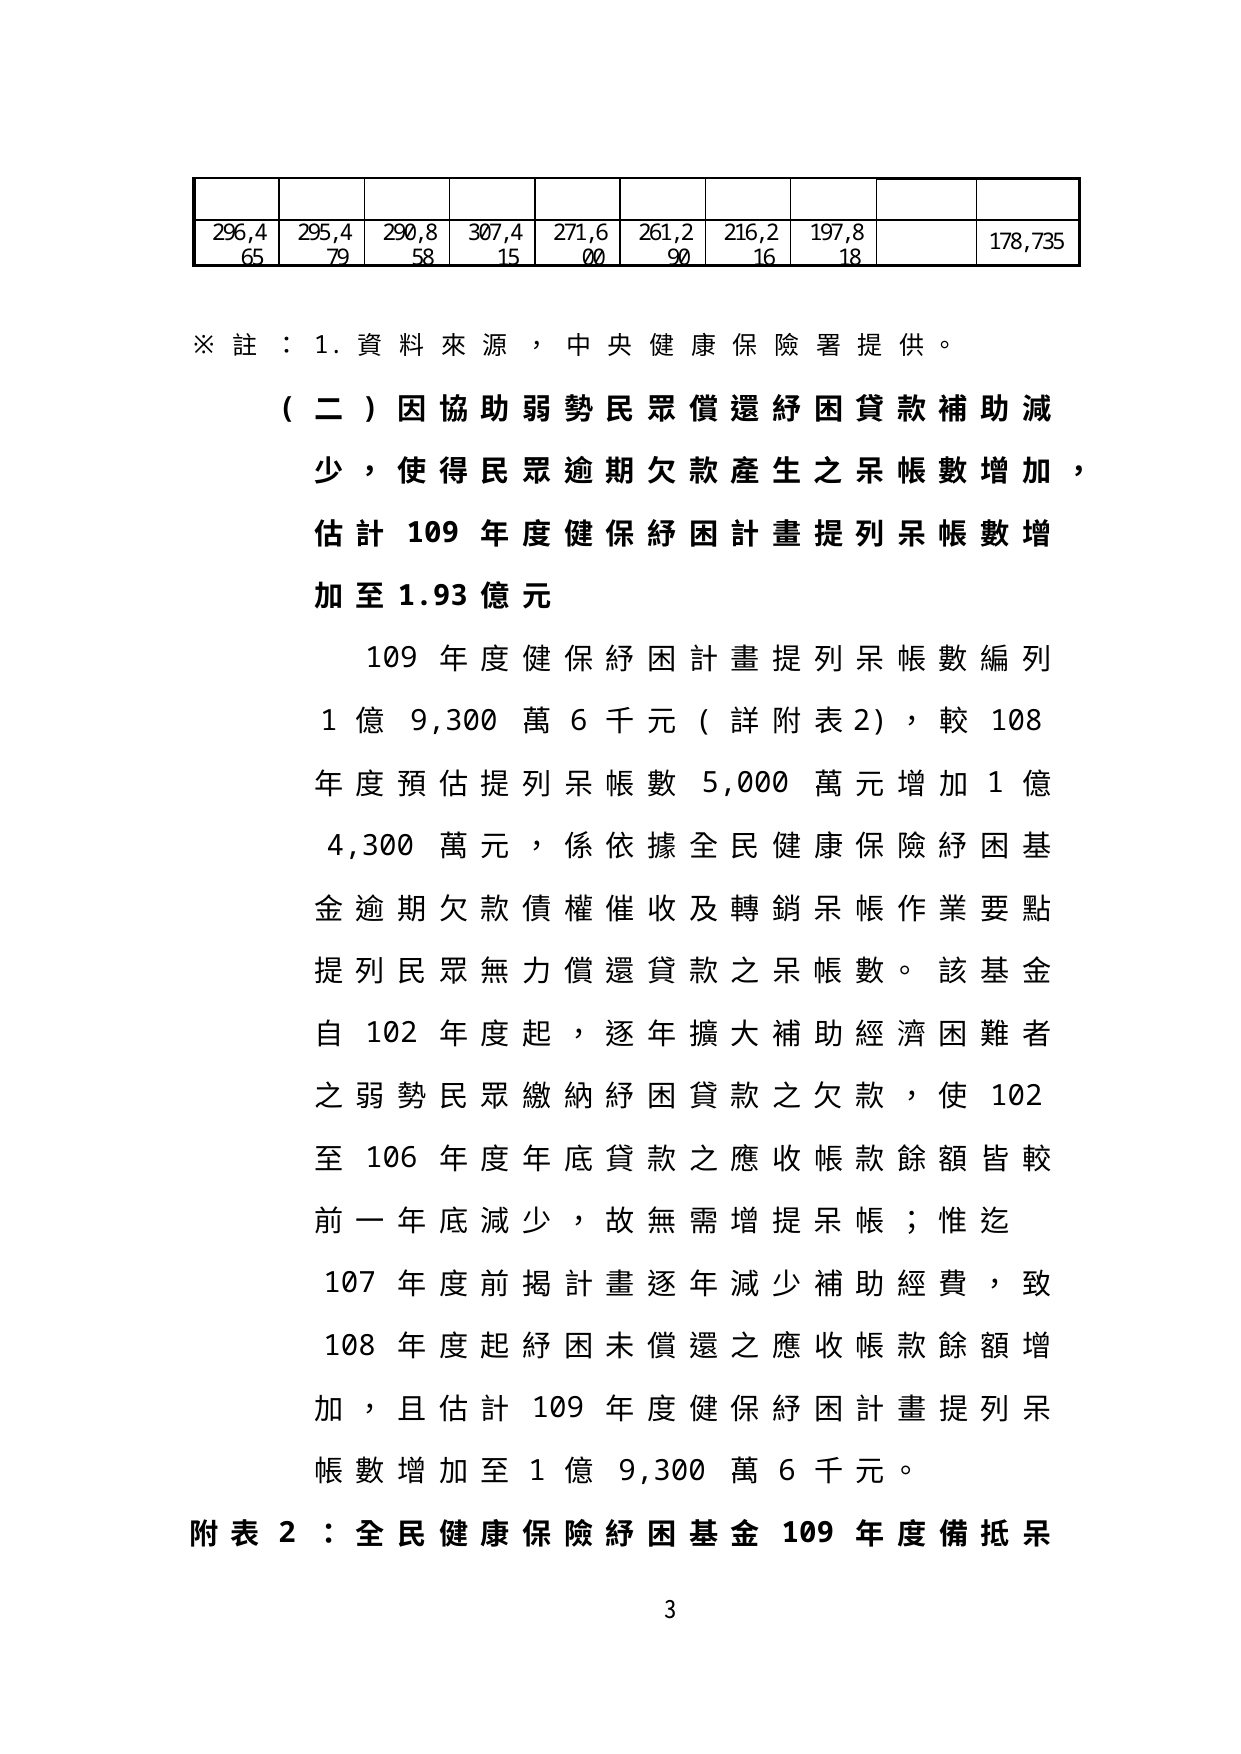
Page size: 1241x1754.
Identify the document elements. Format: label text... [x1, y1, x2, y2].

text 109年度健保紓困計畫提列呆帳數編列1億9,300萬6千元(詳附表2)，較108年度預估提列呆帳數5,000萬元增加1億4,300萬元，係依據全民健康保險紓困基金逾期欠款債權催收及轉銷呆帳作業要點提列民眾無力償還貸款之呆帳數。該基金自102年度起，逐年擴大補助經濟困難者之弱勢民眾繳納紓困貸款之欠款，使102至106年度年底貸款之應收帳款餘額皆較前一年底減少，故無需增提呆帳；惟迄107年度前揭計畫逐年減少補助經費，致108年度起紓困未償還之應收帳款餘額增加，且估計109年度健保紓困計畫提列呆帳數增加至1億9,300萬6千元。 [271, 615, 1058, 1490]
table_cell 271,600 [536, 221, 619, 264]
table_cell 218,000 [877, 221, 976, 264]
table_cell 實際 [280, 179, 364, 219]
table_cell 實際 [450, 179, 534, 219]
text (二)因協助弱勢民眾償還紓困貸款補助減少，使得民眾逾期欠款產生之呆帳數增加，估計109年度健保紓困計畫提列呆帳數增加至1.93億元 [242, 365, 1058, 615]
table_cell 290,858 [365, 221, 449, 264]
table_cell 216,216 [706, 221, 790, 264]
table_header 108年度 預計 [877, 180, 976, 219]
table_cell 實際 [621, 179, 705, 219]
text 附表2：全民健康保險紓困基金109年度備抵呆 [183, 1490, 1058, 1552]
table_cell 197,818 [791, 221, 876, 264]
table_cell 261,290 [621, 221, 705, 264]
table_cell 178,735 [977, 221, 1078, 264]
table_cell 295,479 [280, 221, 364, 264]
text ※註：1.資料來源，中央健康保險署提供。 [183, 302, 1058, 365]
table_cell 307,415 [450, 221, 534, 264]
table_header 109年度 預計 [977, 180, 1078, 219]
table_cell 實際 [791, 179, 876, 219]
table_cell 預計 [706, 179, 790, 219]
table_cell 預計 [365, 179, 449, 219]
table_cell 預計 [196, 179, 278, 219]
table_cell 預計 [536, 179, 619, 219]
table_cell 296,465 [196, 221, 278, 264]
